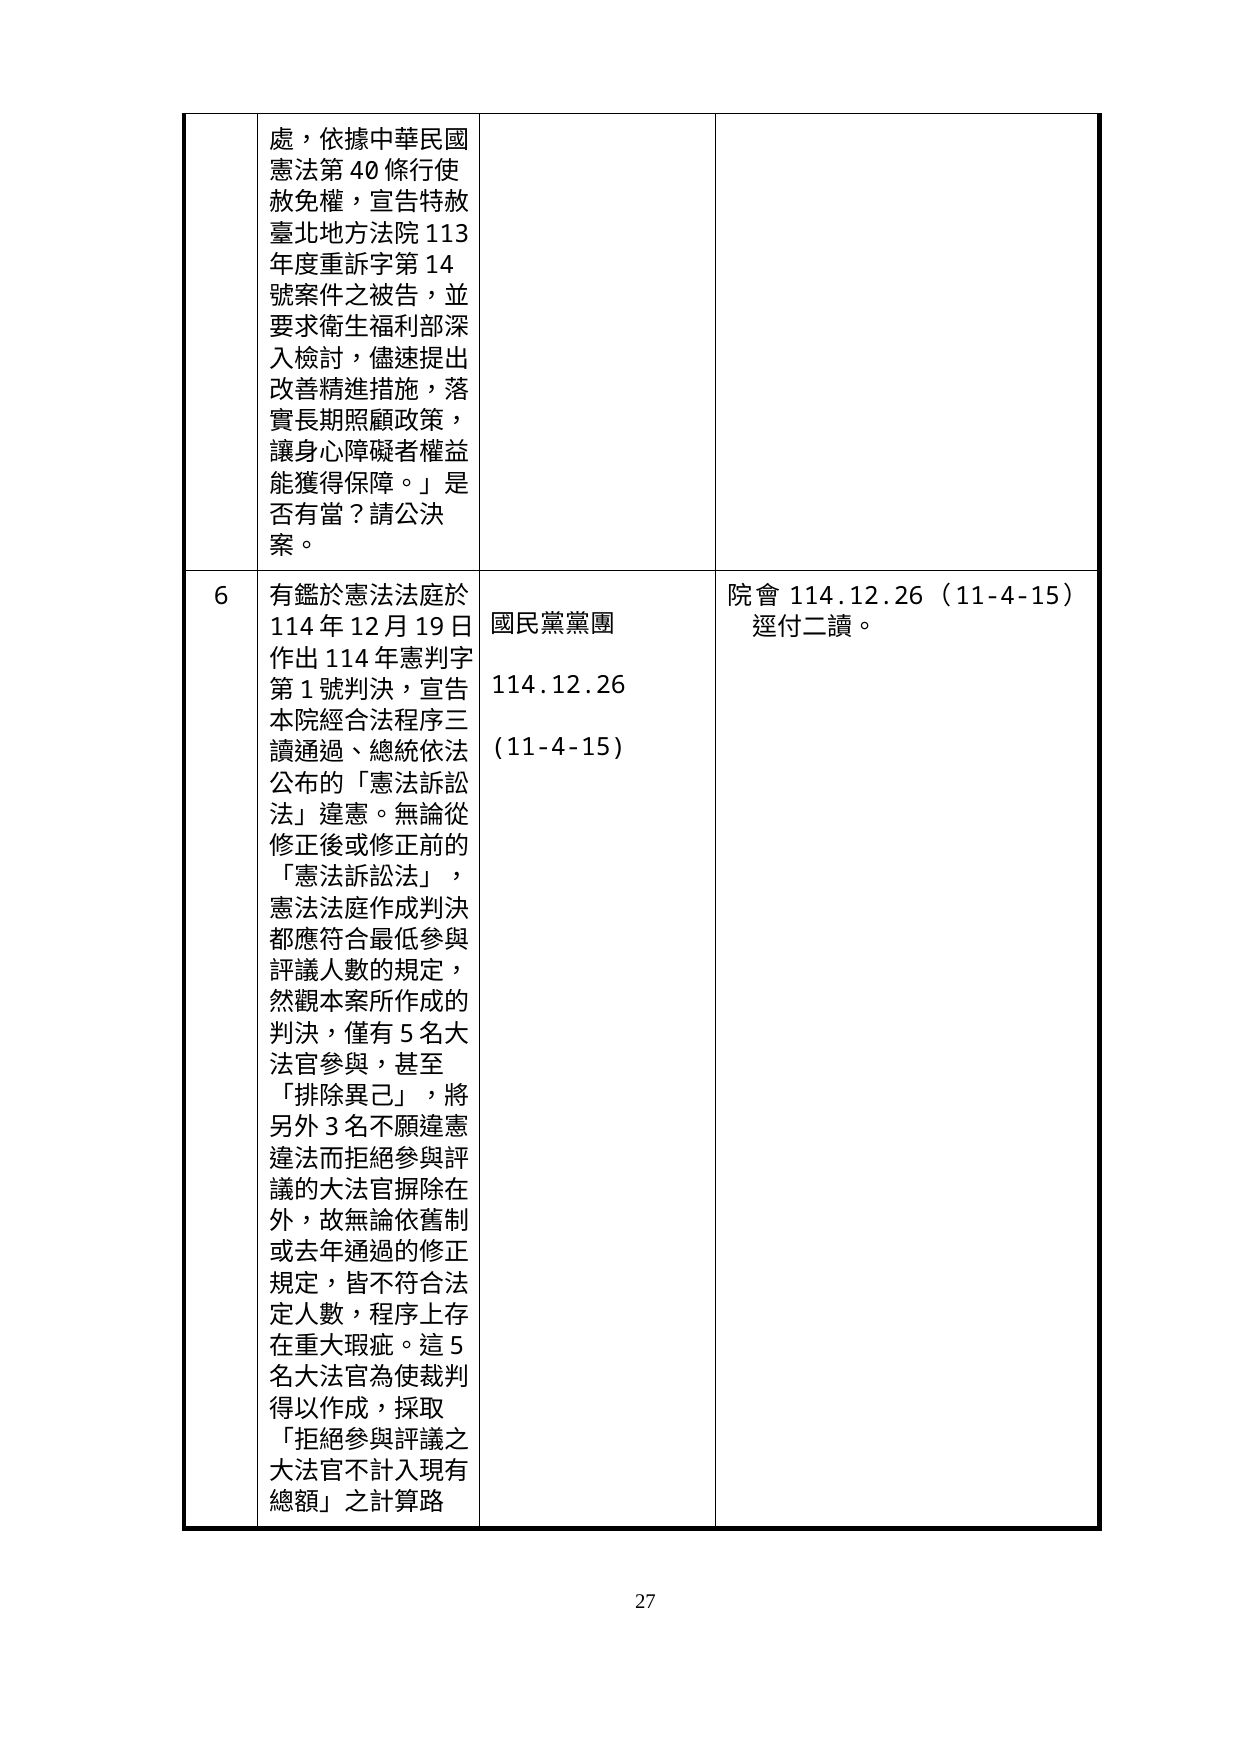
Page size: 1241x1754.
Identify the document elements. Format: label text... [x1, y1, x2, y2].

table_cell 6 [186, 571, 257, 1526]
table_cell [186, 114, 257, 569]
table_cell 國民黨黨團 114.12.26 (11-4-15) [480, 571, 715, 1526]
table_cell 有鑑於憲法法庭於114年12月19日作出114年憲判字第1號判決，宣告本院經合法程序三讀通過、總統依法公布的「憲法訴訟法」違憲。無論從修正後或修正前的「憲法訴訟法」，憲法法庭作成判決都應符合最低參與評議人數的規定，然觀本案所作成的判決，僅有5名大法官參與，甚至「排除異己」，將另外3名不願違憲違法而拒絕參與評議的大法官摒除在外，故無論依舊制或去年通過的修正規定，皆不符合法定人數，程序上存在重大瑕疵。這5名大法官為使裁判得以作成，採取「拒絕參與評議之大法官不計入現有總額」之計算路 [258, 571, 479, 1526]
table_cell 處，依據中華民國憲法第40條行使赦免權，宣告特赦臺北地方法院113年度重訴字第14號案件之被告，並要求衛生福利部深入檢討，儘速提出改善精進措施，落實長期照顧政策，讓身心障礙者權益能獲得保障。」是否有當？請公決案。 [258, 114, 479, 569]
table_cell 院會114.12.26（11-4-15）逕付二讀。 [716, 571, 1097, 1526]
table_cell [480, 114, 715, 569]
table_cell [716, 114, 1097, 569]
